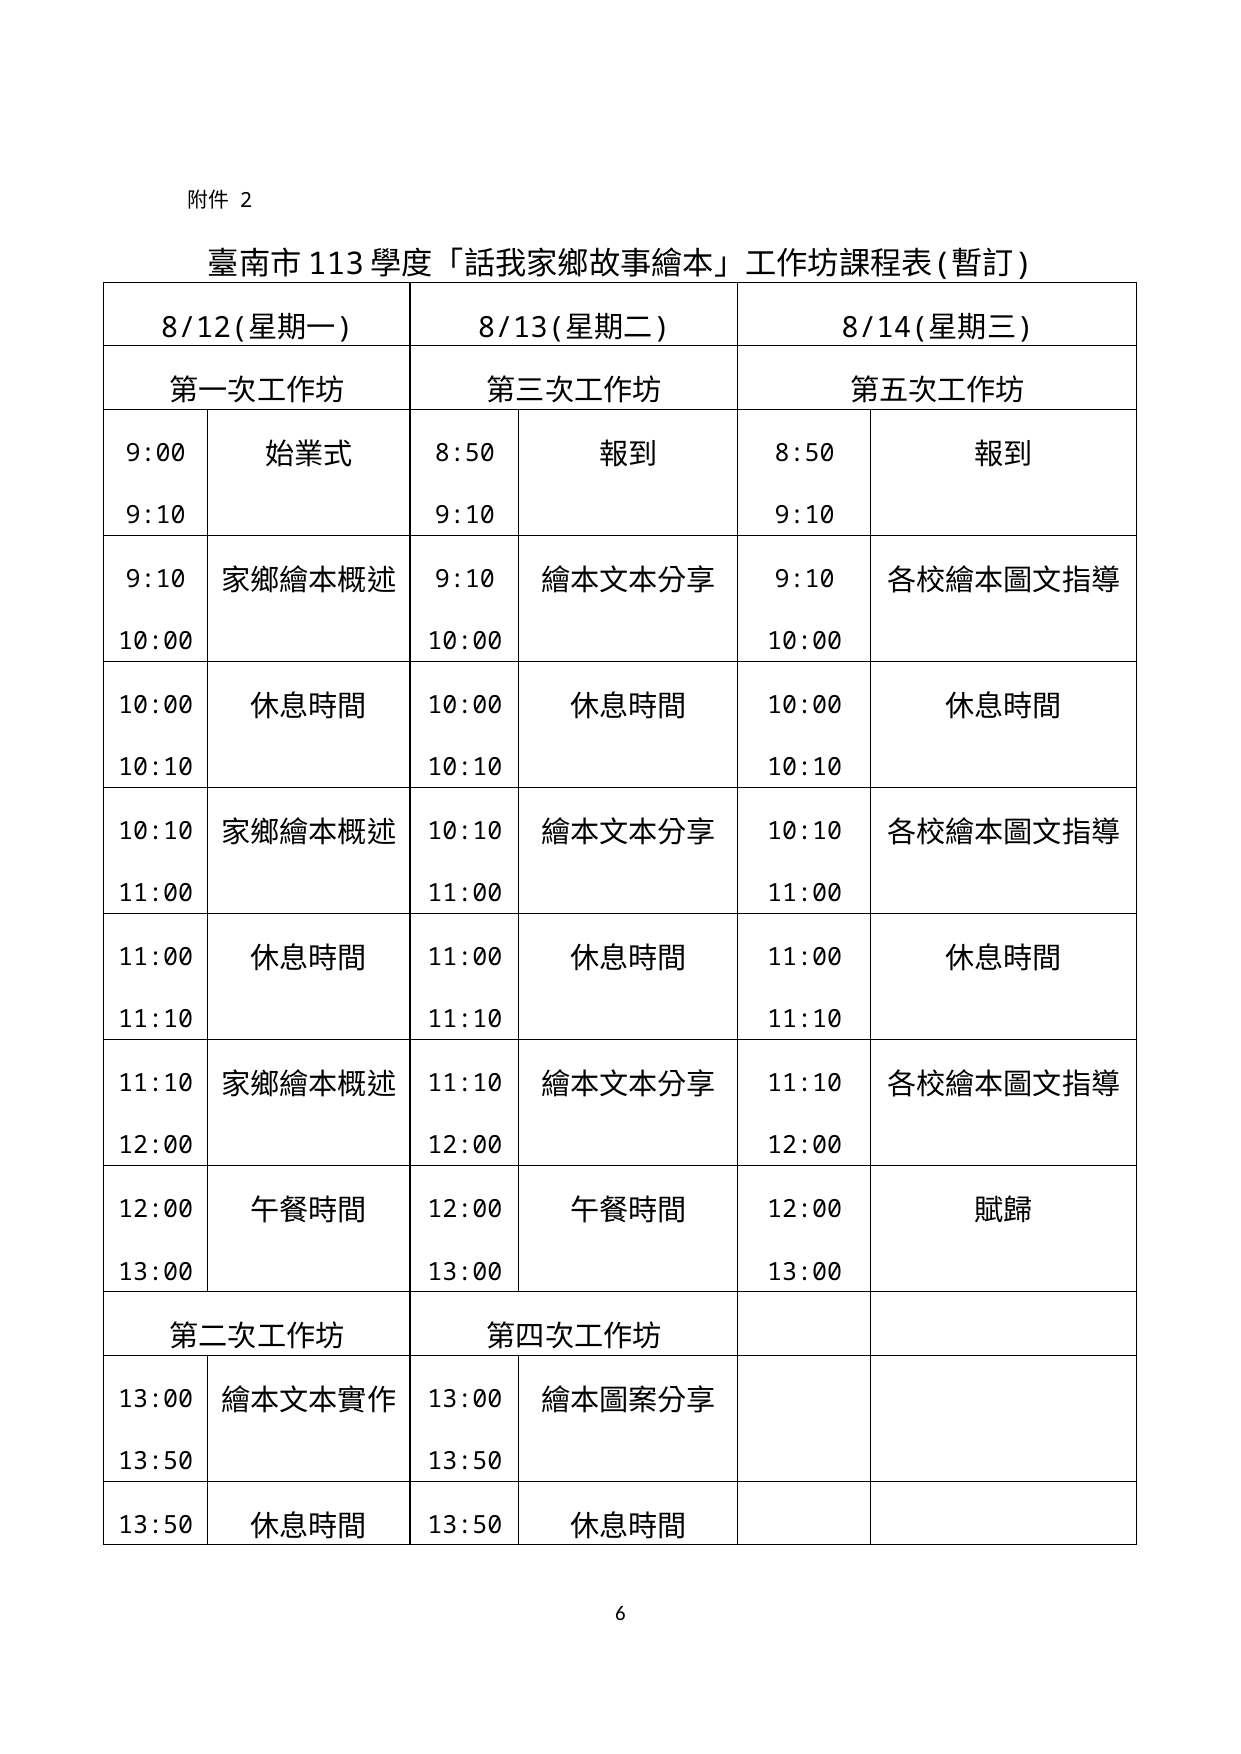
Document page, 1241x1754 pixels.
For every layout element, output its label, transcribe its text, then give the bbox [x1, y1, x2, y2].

table_cell 12:00 13:00 [411, 1166, 518, 1291]
table_cell 11:10 12:00 [411, 1040, 518, 1165]
table_cell 9:10 10:00 [411, 536, 518, 661]
table_cell 繪本文本分享 [519, 788, 737, 913]
table_cell 10:00 10:10 [104, 662, 207, 787]
table_cell 休息時間 [871, 914, 1136, 1039]
table_cell 11:00 11:10 [411, 914, 518, 1039]
table_cell 報到 [519, 410, 737, 535]
table_cell [738, 1356, 870, 1481]
table_cell 10:00 10:10 [738, 662, 870, 787]
table_cell 第二次工作坊 [104, 1292, 409, 1354]
table_cell 10:00 10:10 [411, 662, 518, 787]
table_header 8/13(星期二) [411, 283, 737, 345]
table_cell 11:10 12:00 [104, 1040, 207, 1165]
table_cell 11:00 11:10 [738, 914, 870, 1039]
text 附件 2 [187, 157, 1053, 219]
table_cell 賦歸 [871, 1166, 1136, 1291]
table_cell 報到 [871, 410, 1136, 535]
table_cell 第五次工作坊 [738, 346, 1136, 409]
table_cell 11:00 11:10 [104, 914, 207, 1039]
table_cell 休息時間 [208, 914, 409, 1039]
table_cell 繪本圖案分享 [519, 1356, 737, 1481]
table_cell 家鄉繪本概述 [208, 1040, 409, 1165]
table_cell [871, 1482, 1136, 1544]
table_header 8/12(星期一) [104, 283, 409, 345]
table_cell 10:10 11:00 [738, 788, 870, 913]
table_header 8/14(星期三) [738, 283, 1136, 345]
table_cell 13:00 13:50 [411, 1356, 518, 1481]
table_cell 13:00 13:50 [104, 1356, 207, 1481]
table_cell 9:10 10:00 [738, 536, 870, 661]
table_cell 13:50 [104, 1482, 207, 1544]
table_cell 休息時間 [519, 662, 737, 787]
table_cell 各校繪本圖文指導 [871, 1040, 1136, 1165]
table_cell 休息時間 [208, 662, 409, 787]
table_cell 休息時間 [871, 662, 1136, 787]
table_cell 8:50 9:10 [411, 410, 518, 535]
table_cell 休息時間 [519, 1482, 737, 1544]
table_cell [871, 1356, 1136, 1481]
table_cell 第三次工作坊 [411, 346, 737, 409]
table_cell 10:10 11:00 [411, 788, 518, 913]
text 臺南市113學度「話我家鄉故事繪本」工作坊課程表(暫訂) [187, 219, 1053, 282]
table_cell 午餐時間 [208, 1166, 409, 1291]
table_cell 家鄉繪本概述 [208, 788, 409, 913]
table_cell [871, 1292, 1136, 1354]
table_cell 午餐時間 [519, 1166, 737, 1291]
table_cell 休息時間 [519, 914, 737, 1039]
table_cell [738, 1482, 870, 1544]
table_cell 繪本文本實作 [208, 1356, 409, 1481]
table_cell 11:10 12:00 [738, 1040, 870, 1165]
table_cell 繪本文本分享 [519, 536, 737, 661]
table_cell 9:00 9:10 [104, 410, 207, 535]
table_cell 10:10 11:00 [104, 788, 207, 913]
table_cell 始業式 [208, 410, 409, 535]
table_cell 13:50 [411, 1482, 518, 1544]
table_cell 休息時間 [208, 1482, 409, 1544]
table_cell 繪本文本分享 [519, 1040, 737, 1165]
table_cell 各校繪本圖文指導 [871, 536, 1136, 661]
table_cell 12:00 13:00 [738, 1166, 870, 1291]
table_cell 各校繪本圖文指導 [871, 788, 1136, 913]
table_cell 12:00 13:00 [104, 1166, 207, 1291]
table_cell 第一次工作坊 [104, 346, 409, 409]
table_cell [738, 1292, 870, 1354]
table_cell 9:10 10:00 [104, 536, 207, 661]
table_cell 家鄉繪本概述 [208, 536, 409, 661]
table_cell 第四次工作坊 [411, 1292, 737, 1354]
table_cell 8:50 9:10 [738, 410, 870, 535]
